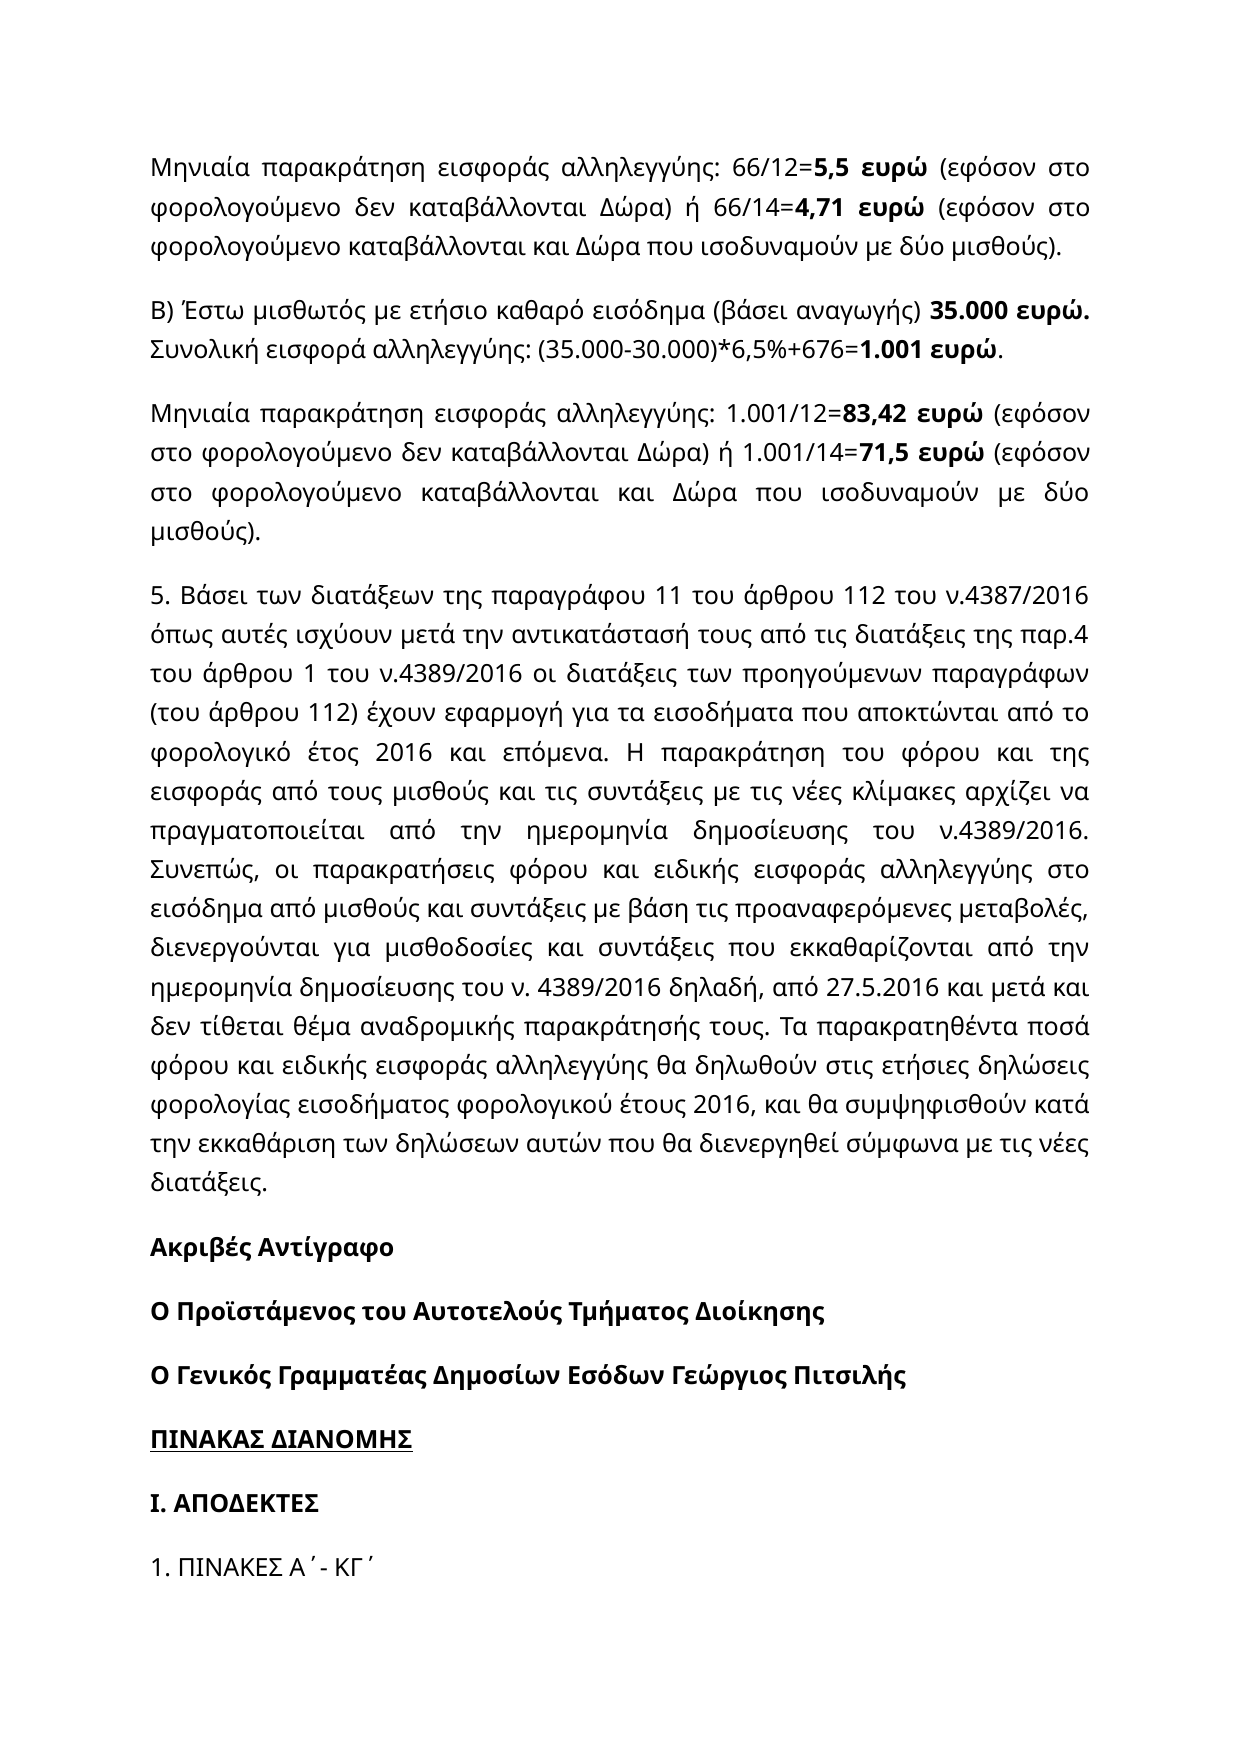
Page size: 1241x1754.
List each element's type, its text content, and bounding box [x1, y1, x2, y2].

text ΠΙΝΑΚΑΣ ΔΙΑΝΟΜΗΣ [150, 1422, 1090, 1456]
text Β) Έστω μισθωτός με ετήσιο καθαρό εισόδημα (βάσει αναγωγής) 35.000 ευρώ. Συνολική εισφορά αλληλεγγύης: (35.000-30.000)*6,5%+676=1.001 ευρώ. [150, 292, 1090, 366]
text Ακριβές Αντίγραφο [150, 1229, 1090, 1263]
text 1. ΠΙΝΑΚΕΣ Α΄- ΚΓ΄ [150, 1550, 1090, 1584]
text Μηνιαία παρακράτηση εισφοράς αλληλεγγύης: 1.001/12=83,42 ευρώ (εφόσον στο φορολογούμενο δεν καταβάλλονται Δώρα) ή 1.001/14=71,5 ευρώ (εφόσον στο φορολογούμενο καταβάλλονται και Δώρα που ισοδυναμούν με δύο μισθούς). [150, 396, 1090, 547]
text Μηνιαία παρακράτηση εισφοράς αλληλεγγύης: 66/12=5,5 ευρώ (εφόσον στο φορολογούμενο δεν καταβάλλονται Δώρα) ή 66/14=4,71 ευρώ (εφόσον στο φορολογούμενο καταβάλλονται και Δώρα που ισοδυναμούν με δύο μισθούς). [150, 150, 1090, 262]
text 5. Βάσει των διατάξεων της παραγράφου 11 του άρθρου 112 του ν.4387/2016 όπως αυτές ισχύουν μετά την αντικατάστασή τους από τις διατάξεις της παρ.4 του άρθρου 1 του ν.4389/2016 οι διατάξεις των προηγούμενων παραγράφων (του άρθρου 112) έχουν εφαρμογή για τα εισοδήματα που αποκτώνται από το φορολογικό έτος 2016 και επόμενα. Η παρακράτηση του φόρου και της εισφοράς από τους μισθούς και τις συντάξεις με τις νέες κλίμακες αρχίζει να πραγματοποιείται από την ημερομηνία δημοσίευσης του ν.4389/2016. Συνεπώς, οι παρακρατήσεις φόρου και ειδικής εισφοράς αλληλεγγύης στο εισόδημα από μισθούς και συντάξεις με βάση τις προαναφερόμενες μεταβολές, διενεργούνται για μισθοδοσίες και συντάξεις που εκκαθαρίζονται από την ημερομηνία δημοσίευσης του ν. 4389/2016 δηλαδή, από 27.5.2016 και μετά και δεν τίθεται θέμα αναδρομικής παρακράτησής τους. Τα παρακρατηθέντα ποσά φόρου και ειδικής εισφοράς αλληλεγγύης θα δηλωθούν στις ετήσιες δηλώσεις φορολογίας εισοδήματος φορολογικού έτους 2016, και θα συμψηφισθούν κατά την εκκαθάριση των δηλώσεων αυτών που θα διενεργηθεί σύμφωνα με τις νέες διατάξεις. [150, 577, 1090, 1199]
text Ι. ΑΠΟΔΕΚΤΕΣ [150, 1486, 1090, 1520]
text Ο Γενικός Γραμματέας Δημοσίων Εσόδων Γεώργιος Πιτσιλής [150, 1357, 1090, 1392]
text Ο Προϊστάμενος του Αυτοτελούς Τμήματος Διοίκησης [150, 1293, 1090, 1327]
